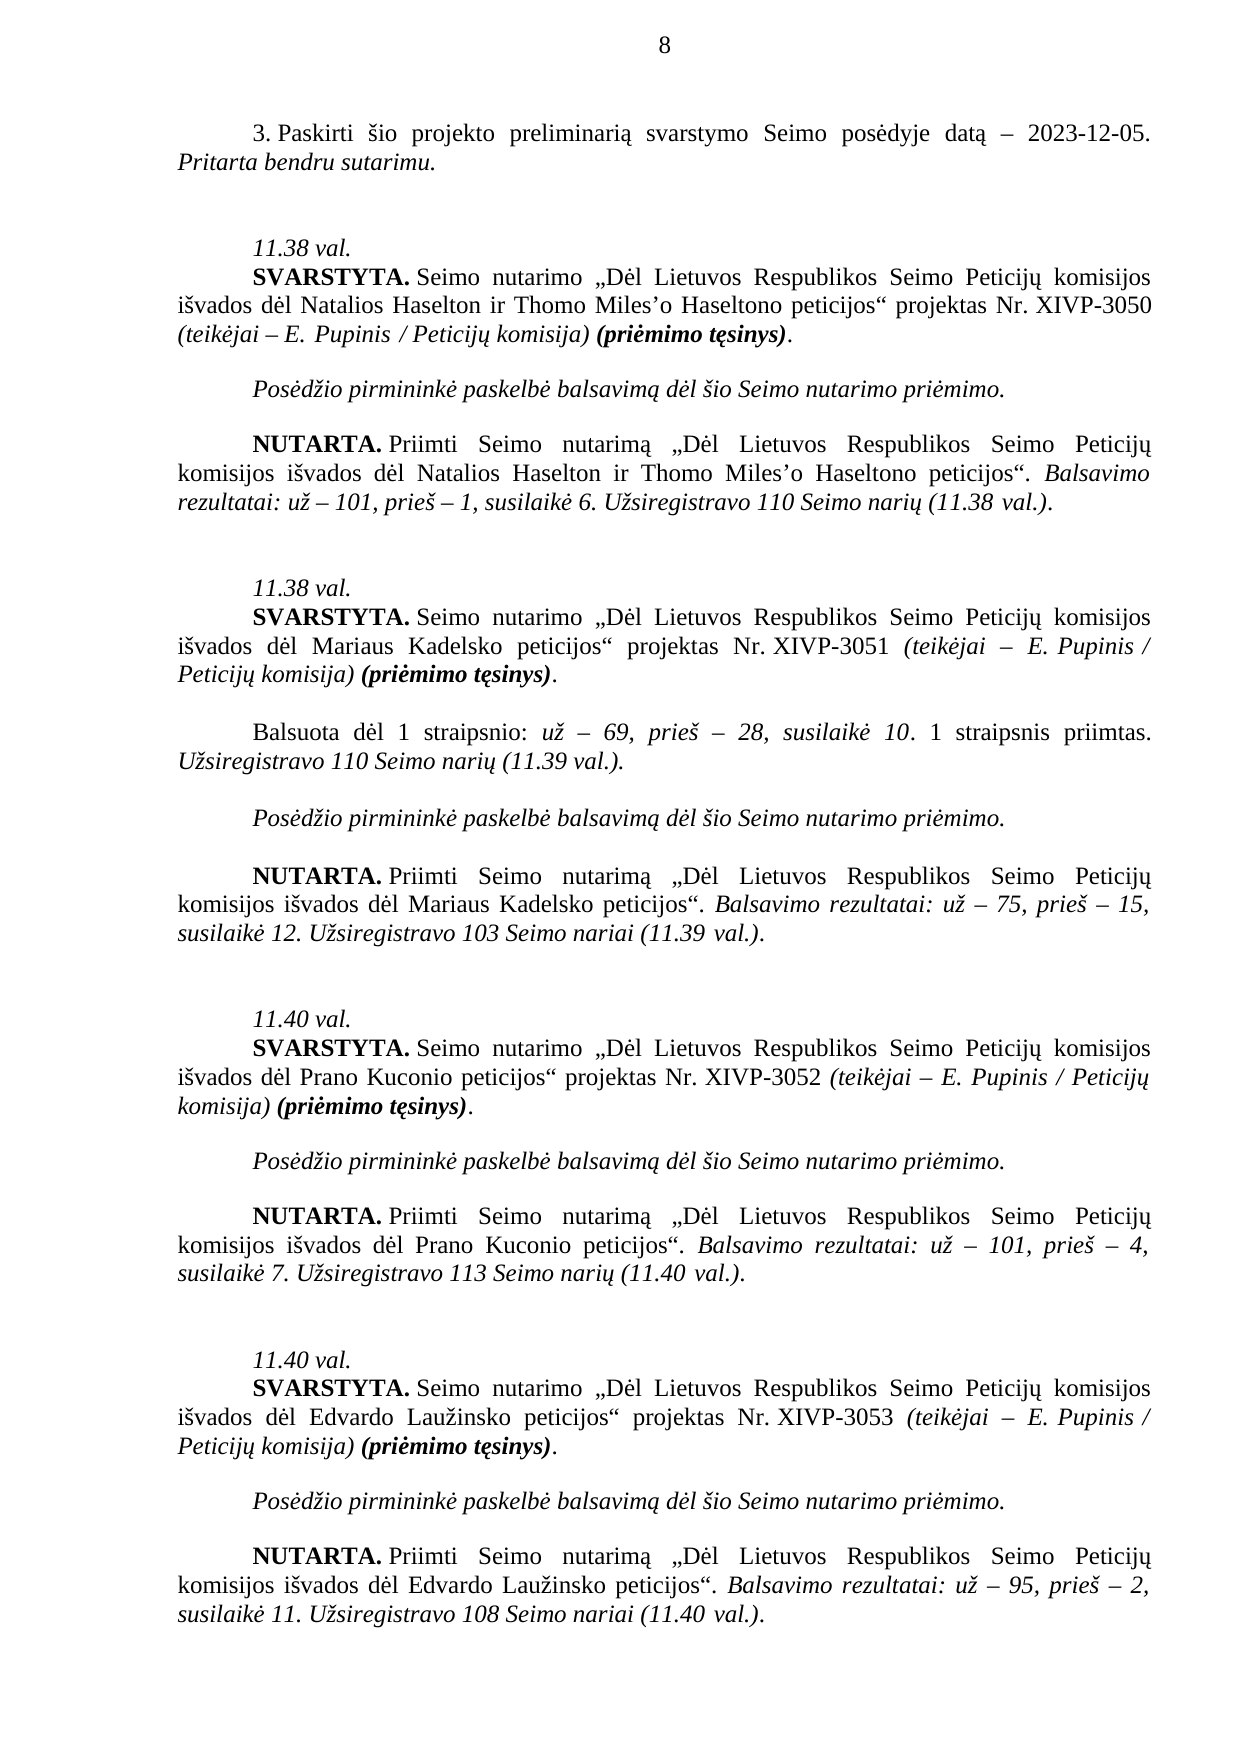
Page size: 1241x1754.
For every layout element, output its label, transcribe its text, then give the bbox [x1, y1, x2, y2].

text 11.38 val. [177, 573, 1152, 602]
text Posėdžio pirmininkė paskelbė balsavimą dėl šio Seimo nutarimo priėmimo. [177, 803, 1152, 832]
text NUTARTA. Priimti Seimo nutarimą „Dėl Lietuvos Respublikos Seimo Peticijų komisijos išvados dėl Natalios Haselton ir Thomo Miles’o Haseltono peticijos“. Balsavimo rezultatai: už – 101, prieš – 1, susilaikė 6. Užsiregistravo 110 Seimo narių (11.38 val.). [177, 429, 1152, 516]
text SVARSTYTA. Seimo nutarimo „Dėl Lietuvos Respublikos Seimo Peticijų komisijos išvados dėl Edvardo Laužinsko peticijos“ projektas Nr. XIVP-3053 (teikėjai – E. Pupinis / Peticijų komisija) (priėmimo tęsinys). [177, 1373, 1152, 1460]
text 11.38 val. [177, 233, 1152, 262]
text SVARSTYTA. Seimo nutarimo „Dėl Lietuvos Respublikos Seimo Peticijų komisijos išvados dėl Mariaus Kadelsko peticijos“ projektas Nr. XIVP-3051 (teikėjai – E. Pupinis / Peticijų komisija) (priėmimo tęsinys). [177, 602, 1152, 688]
text SVARSTYTA. Seimo nutarimo „Dėl Lietuvos Respublikos Seimo Peticijų komisijos išvados dėl Natalios Haselton ir Thomo Miles’o Haseltono peticijos“ projektas Nr. XIVP-3050 (teikėjai – E. Pupinis / Peticijų komisija) (priėmimo tęsinys). [177, 262, 1152, 348]
text SVARSTYTA. Seimo nutarimo „Dėl Lietuvos Respublikos Seimo Peticijų komisijos išvados dėl Prano Kuconio peticijos“ projektas Nr. XIVP-3052 (teikėjai – E. Pupinis / Peticijų komisija) (priėmimo tęsinys). [177, 1033, 1152, 1119]
text NUTARTA. Priimti Seimo nutarimą „Dėl Lietuvos Respublikos Seimo Peticijų komisijos išvados dėl Mariaus Kadelsko peticijos“. Balsavimo rezultatai: už – 75, prieš – 15, susilaikė 12. Užsiregistravo 103 Seimo nariai (11.39 val.). [177, 861, 1152, 947]
text 11.40 val. [177, 1004, 1152, 1033]
text Balsuota dėl 1 straipsnio: už – 69, prieš – 28, susilaikė 10. 1 straipsnis priimtas. Užsiregistravo 110 Seimo narių (11.39 val.). [177, 717, 1152, 774]
text NUTARTA. Priimti Seimo nutarimą „Dėl Lietuvos Respublikos Seimo Peticijų komisijos išvados dėl Prano Kuconio peticijos“. Balsavimo rezultatai: už – 101, prieš – 4, susilaikė 7. Užsiregistravo 113 Seimo narių (11.40 val.). [177, 1201, 1152, 1287]
text NUTARTA. Priimti Seimo nutarimą „Dėl Lietuvos Respublikos Seimo Peticijų komisijos išvados dėl Edvardo Laužinsko peticijos“. Balsavimo rezultatai: už – 95, prieš – 2, susilaikė 11. Užsiregistravo 108 Seimo nariai (11.40 val.). [177, 1541, 1152, 1627]
text 3. Paskirti šio projekto preliminarią svarstymo Seimo posėdyje datą – 2023-12-05. Pritarta bendru sutarimu. [177, 118, 1152, 176]
text 11.40 val. [177, 1345, 1152, 1373]
text Posėdžio pirmininkė paskelbė balsavimą dėl šio Seimo nutarimo priėmimo. [177, 374, 1152, 403]
text Posėdžio pirmininkė paskelbė balsavimą dėl šio Seimo nutarimo priėmimo. [177, 1146, 1152, 1175]
text Posėdžio pirmininkė paskelbė balsavimą dėl šio Seimo nutarimo priėmimo. [177, 1486, 1152, 1515]
